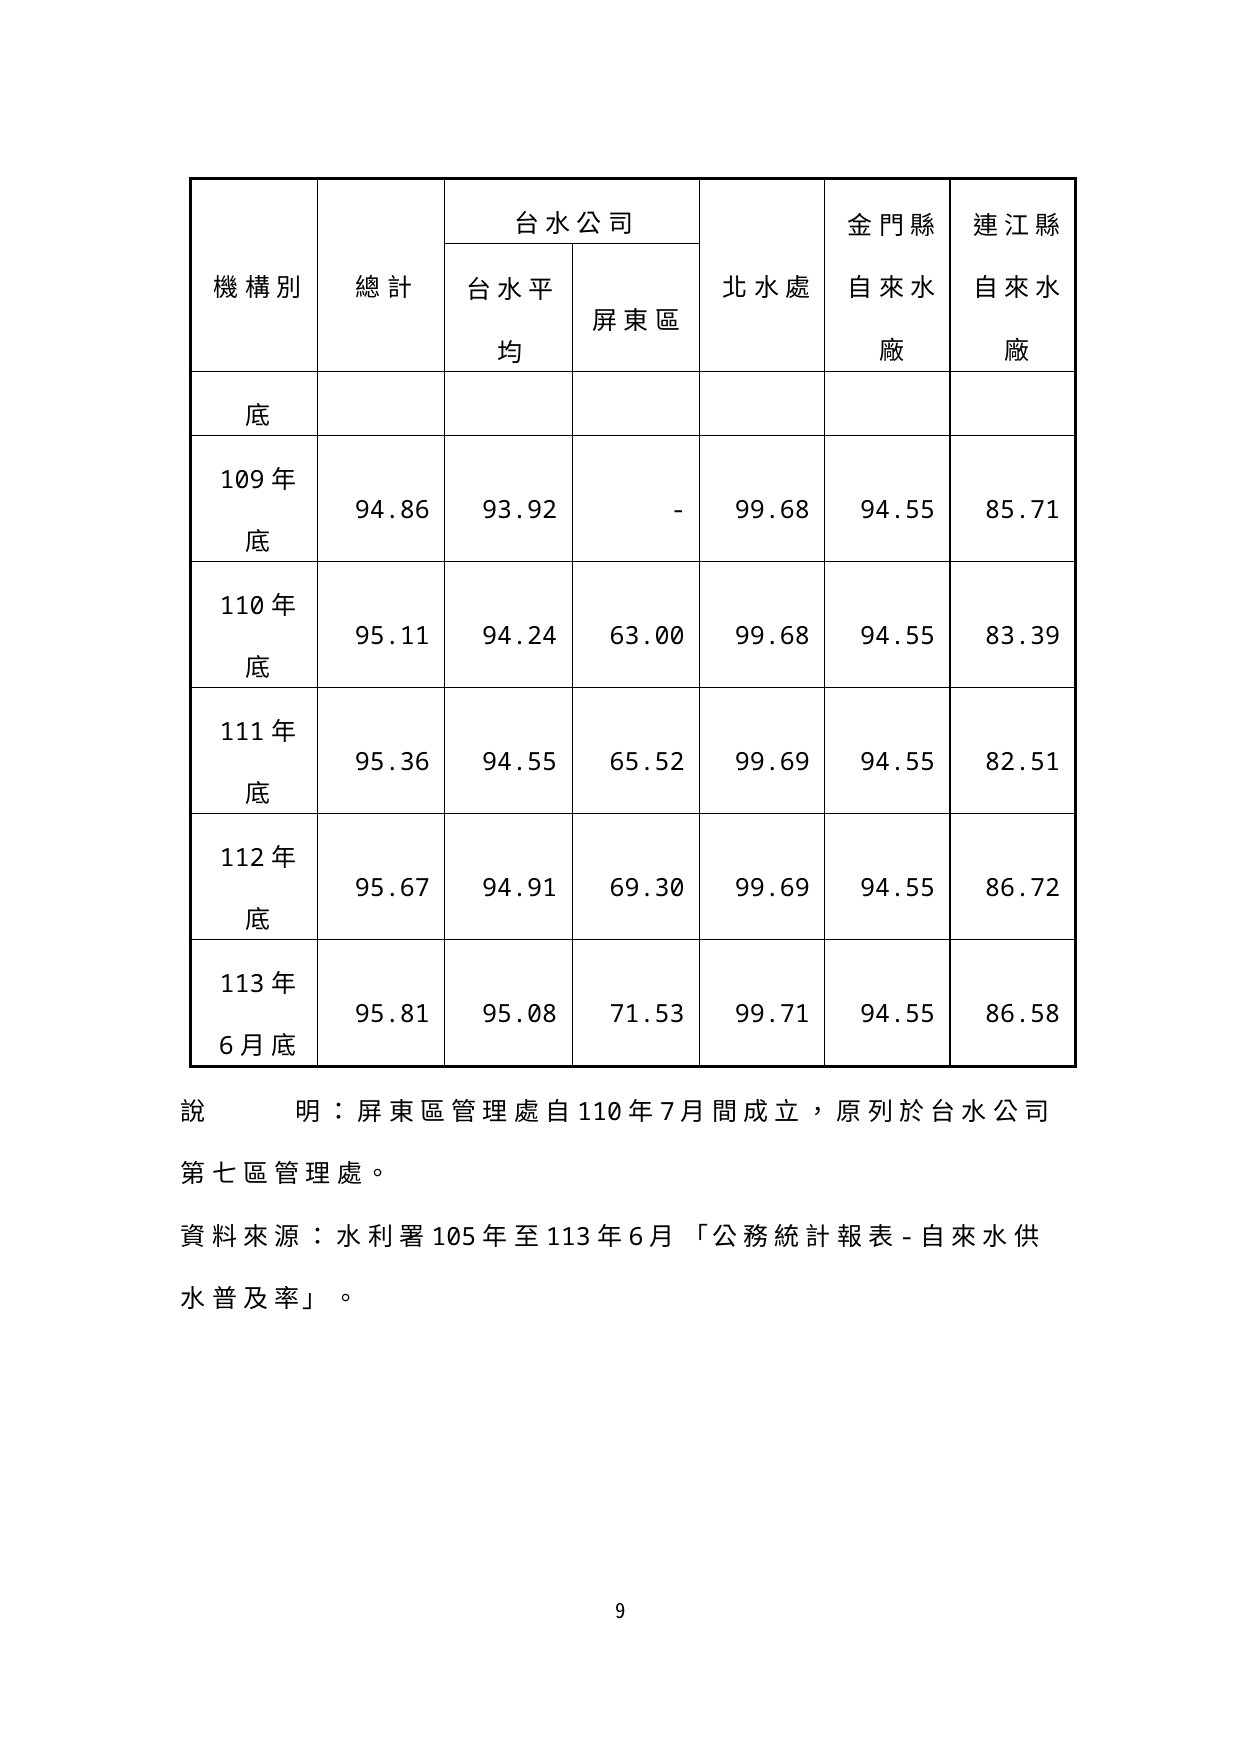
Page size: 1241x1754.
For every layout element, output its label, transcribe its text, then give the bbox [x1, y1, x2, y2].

table_cell 95.81 [318, 940, 444, 1065]
table_cell 94.91 [445, 814, 572, 939]
table_header 金門縣自來水廠 [825, 180, 949, 371]
table_cell [445, 372, 572, 434]
table_cell 82.51 [951, 688, 1074, 813]
table_cell 71.53 [573, 940, 699, 1065]
table_cell 99.68 [700, 436, 824, 561]
table_cell 95.11 [318, 562, 444, 687]
table_cell - [573, 436, 699, 561]
table_cell [951, 372, 1074, 434]
text 資料來源：水利署105年至113年6月「公務統計報表-自來水供水普及率」。 [177, 1193, 1063, 1318]
table_cell 93.92 [445, 436, 572, 561]
table_cell 109年底 [192, 436, 317, 561]
table_cell 111年底 [192, 688, 317, 813]
table_cell 94.86 [318, 436, 444, 561]
table_cell 85.71 [951, 436, 1074, 561]
table_cell 底 [192, 372, 317, 434]
table_cell 110年底 [192, 562, 317, 687]
table_cell 113年6月底 [192, 940, 317, 1065]
table_cell 94.55 [825, 436, 949, 561]
table_cell 95.36 [318, 688, 444, 813]
table_cell 86.58 [951, 940, 1074, 1065]
table_cell 83.39 [951, 562, 1074, 687]
table_cell 台水平均 [445, 244, 572, 371]
table_cell 63.00 [573, 562, 699, 687]
table_header 連江縣自來水廠 [951, 180, 1074, 371]
table_cell 94.55 [825, 562, 949, 687]
table_cell 94.24 [445, 562, 572, 687]
table_cell 99.68 [700, 562, 824, 687]
table_cell [700, 372, 824, 434]
text 說 明：屏東區管理處自110年7月間成立，原列於台水公司第七區管理處。 [177, 1068, 1063, 1193]
table_cell 94.55 [825, 814, 949, 939]
table_cell [825, 372, 949, 434]
table_cell - [573, 372, 699, 434]
table_cell 94.55 [825, 940, 949, 1065]
table_header 機構別 [192, 180, 317, 371]
table_header 台水公司 [445, 180, 699, 243]
table_cell 94.55 [445, 688, 572, 813]
table_cell 99.69 [700, 688, 824, 813]
table_cell 99.69 [700, 814, 824, 939]
table_cell [318, 372, 444, 434]
table_cell 86.72 [951, 814, 1074, 939]
table_cell 95.08 [445, 940, 572, 1065]
table_cell 94.55 [825, 688, 949, 813]
table_cell 69.30 [573, 814, 699, 939]
table_cell 屏東區 [573, 244, 699, 371]
table_cell 112年底 [192, 814, 317, 939]
table_cell 65.52 [573, 688, 699, 813]
table_cell 99.71 [700, 940, 824, 1065]
table_cell 95.67 [318, 814, 444, 939]
table_header 北水處 [700, 180, 824, 371]
table_header 總計 [318, 180, 444, 371]
